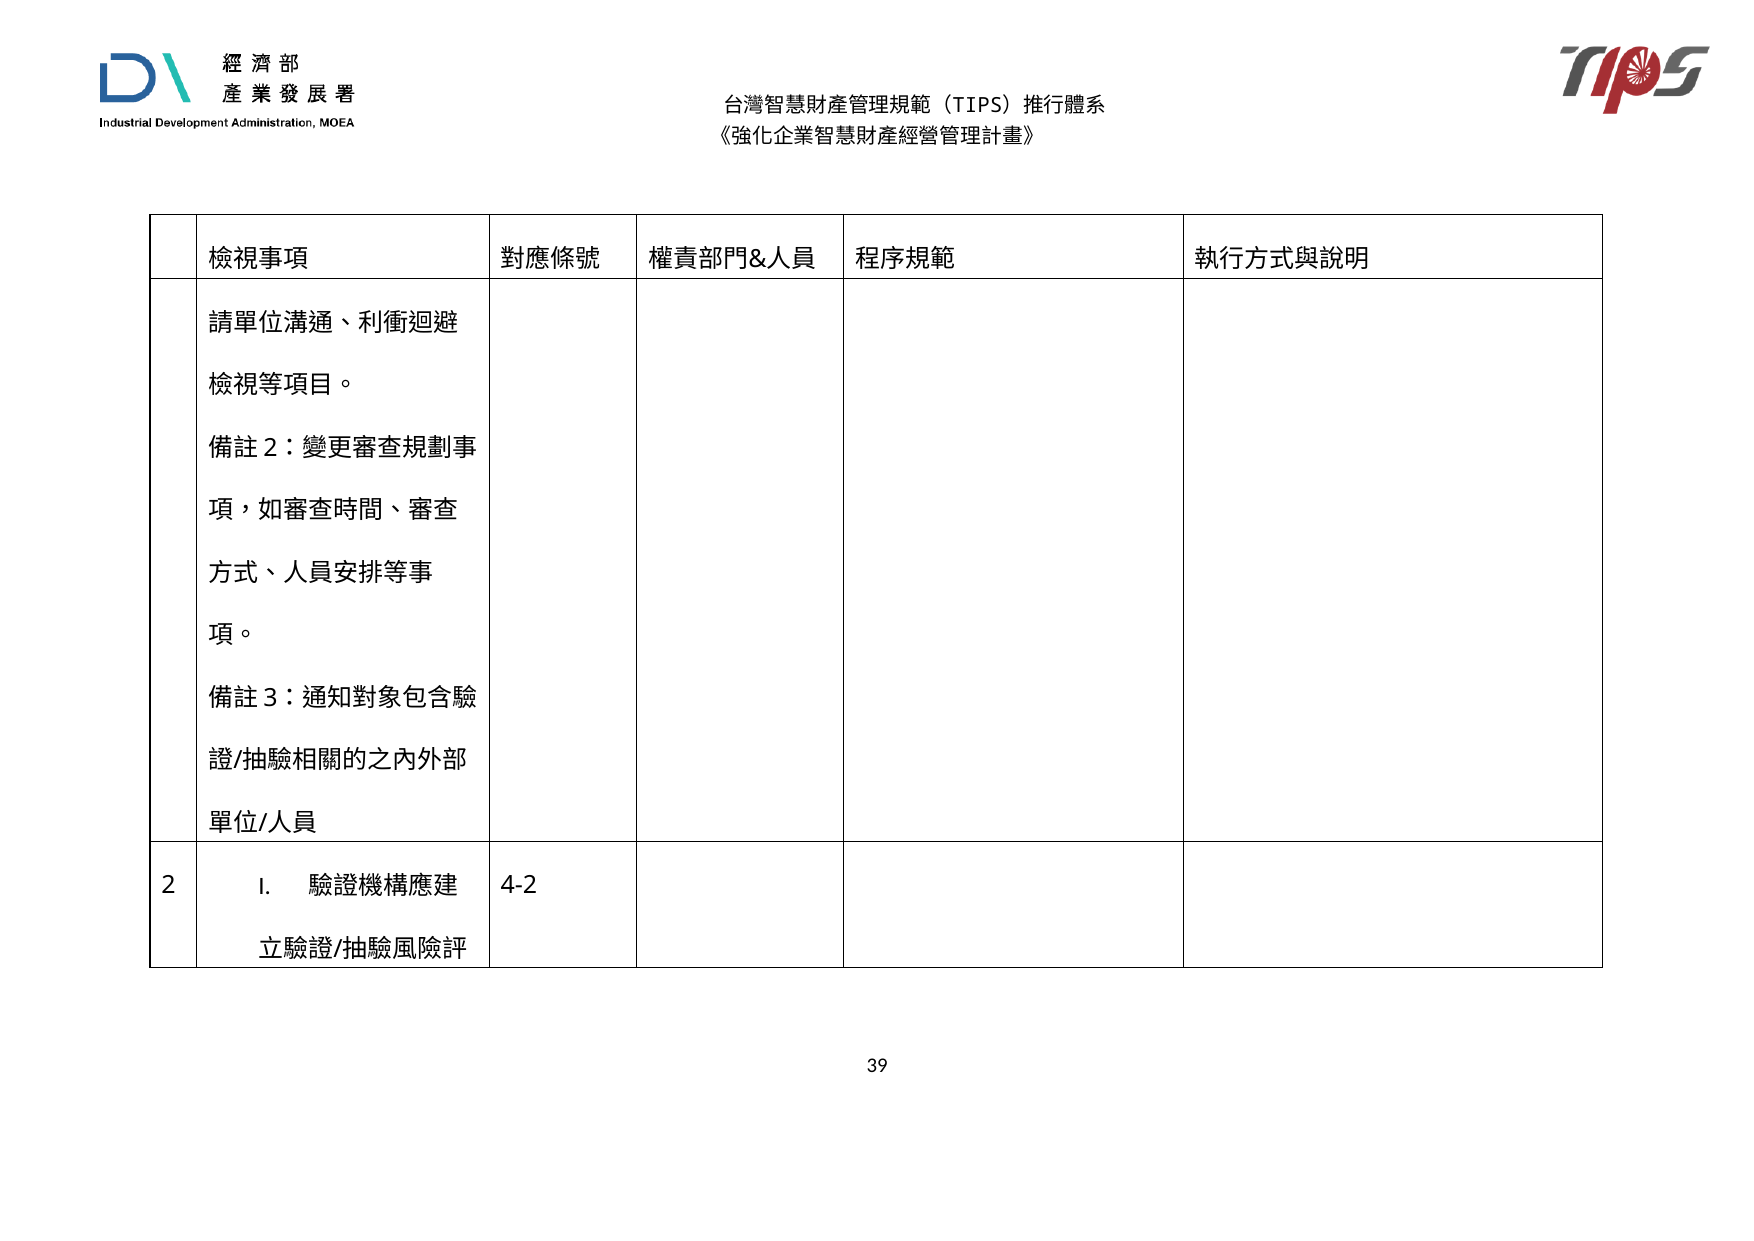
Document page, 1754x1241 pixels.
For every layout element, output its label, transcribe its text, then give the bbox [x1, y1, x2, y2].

table_cell [490, 279, 636, 841]
table_cell [637, 279, 843, 841]
table_header 權責部門&人員 [637, 215, 843, 277]
table_header [151, 215, 196, 277]
table_cell [637, 842, 843, 967]
table_cell [844, 279, 1183, 841]
table_header 執行方式與說明 [1184, 215, 1602, 277]
table_cell 驗證機構應建立驗證/抽驗風險評 [197, 842, 489, 967]
table_header 檢視事項 [197, 215, 489, 277]
table_cell [1184, 842, 1602, 967]
table_cell 2 [151, 842, 196, 967]
table_cell 4-2 [490, 842, 636, 967]
table_cell [1184, 279, 1602, 841]
table_cell 驗證機構應依驗證/抽驗相關規範，規劃各階段審查作業與人員安排，規劃時應考量： 驗證申請單位的整體資訊，包含驗證標的、驗證範圍、相關程序/系統、規模與廠區等； 驗證申請單位先前驗證/抽驗執行結果； 驗證申請單位內部稽核及矯正改善狀況； 驗證機構規劃驗證/抽驗各階段審查作業與人員安排之事項，應至少包含 各階段審查作業所需之時間與審查事項； 各階段審查之稽核員組成與應備能力； 各階段審查之執行紀錄。 驗證機構應建立驗證/抽驗各階段審查作業變更機制，包含變更事由、通知與事先同意流程，該變更須符合驗證/抽驗相關規範要求。 備註1：驗證規劃包含人員組成分工、時間安排、抽樣規劃、驗證申請單位溝通、利衝迴避檢視等項目。 備註2：變更審查規劃事項，如審查時間、審查方式、人員安排等事項。 備註3：通知對象包含驗證/抽驗相關的之內外部單位/人員 [197, 279, 489, 841]
table_header 對應條號 [490, 215, 636, 277]
table_cell [151, 279, 196, 841]
table_cell [844, 842, 1183, 967]
table_header 程序規範 [844, 215, 1183, 277]
